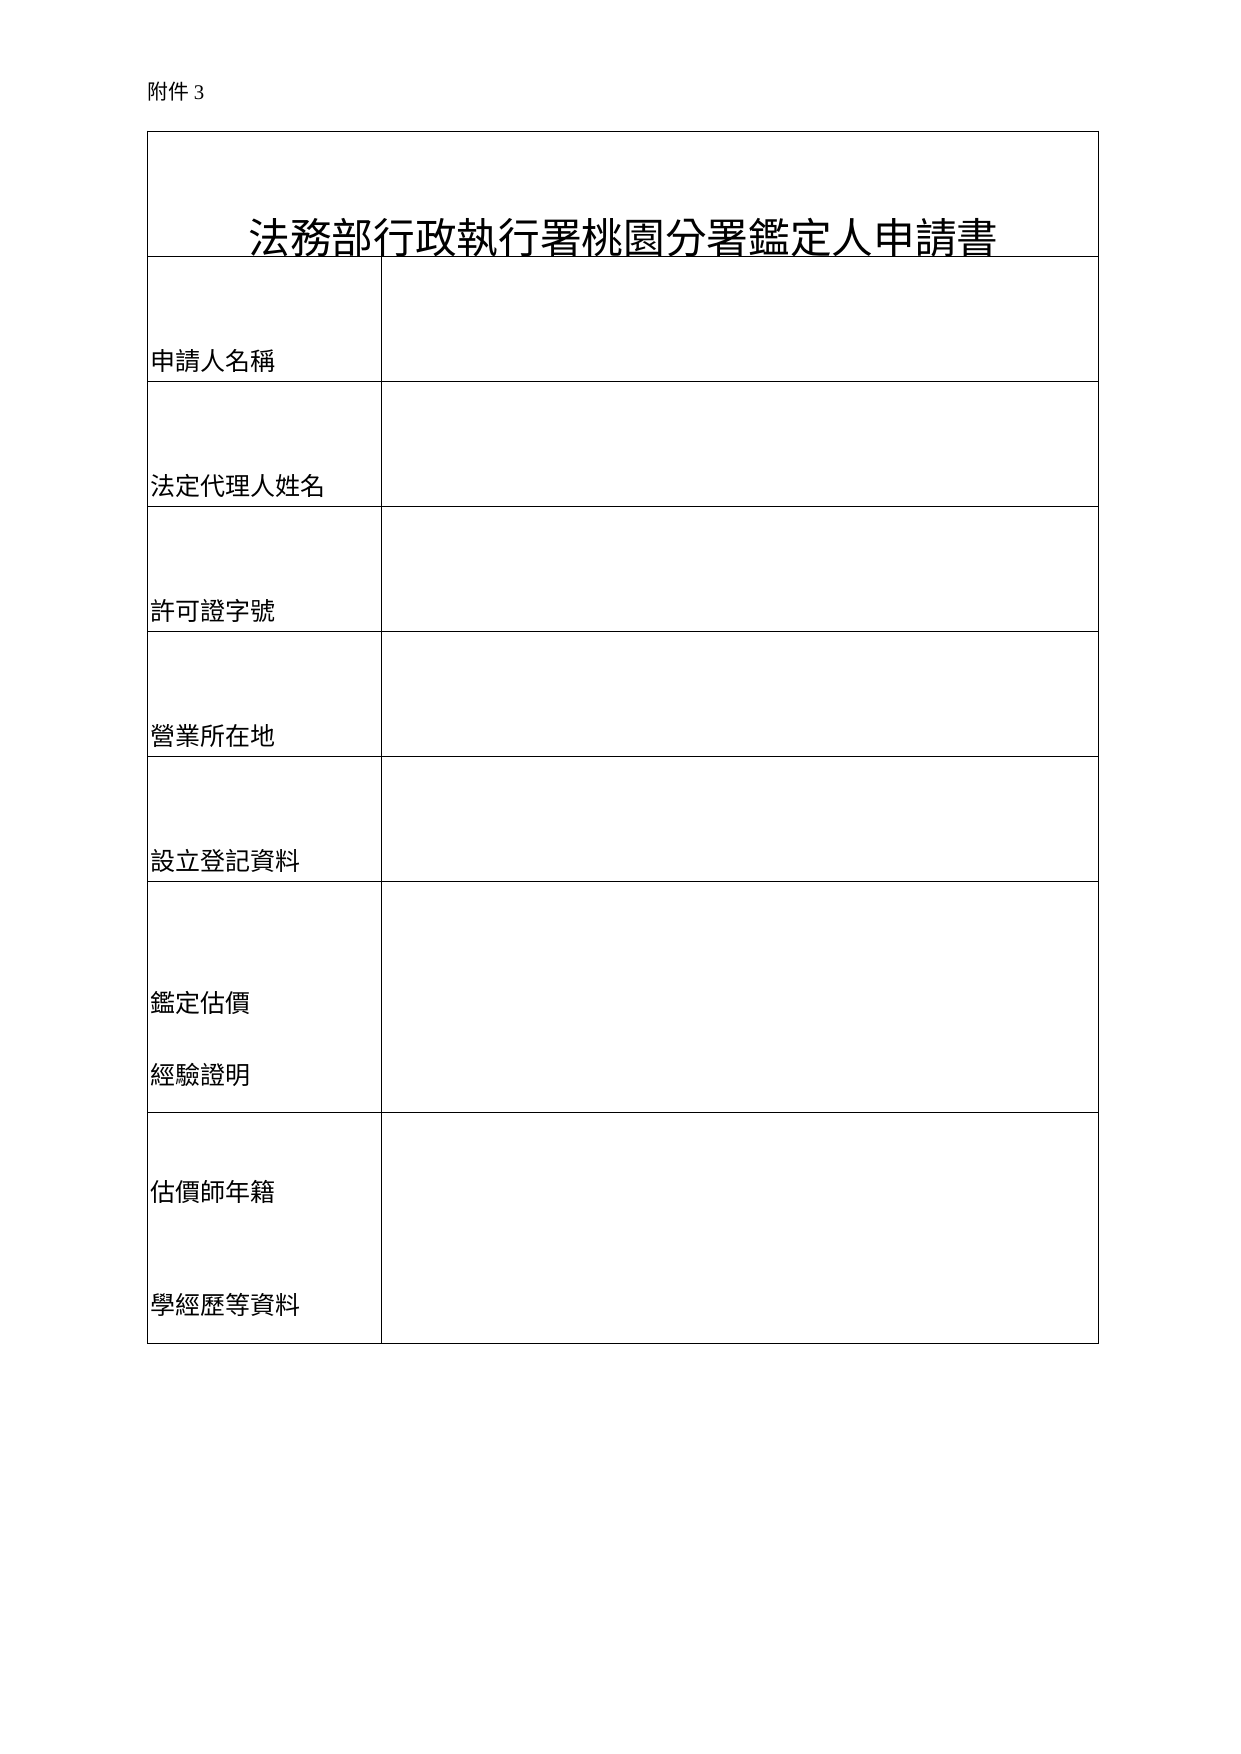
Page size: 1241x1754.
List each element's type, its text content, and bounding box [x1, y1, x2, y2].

table_cell [382, 757, 1098, 881]
table_header 法務部行政執行署桃園分署鑑定人申請書 [148, 132, 1098, 256]
table_cell [382, 382, 1098, 506]
table_cell [382, 632, 1098, 756]
table_cell 設立登記資料 [148, 757, 381, 881]
table_cell 估價師年籍 學經歷等資料 [148, 1113, 381, 1343]
table_cell [382, 257, 1098, 381]
table_cell 鑑定估價 經驗證明 [148, 882, 381, 1112]
table_cell 許可證字號 [148, 507, 381, 631]
table_cell [382, 882, 1098, 1112]
table_cell 營業所在地 [148, 632, 381, 756]
table_cell 申請人名稱 [148, 257, 381, 381]
table_cell [382, 507, 1098, 631]
table_cell 法定代理人姓名 [148, 382, 381, 506]
table_cell [382, 1113, 1098, 1343]
